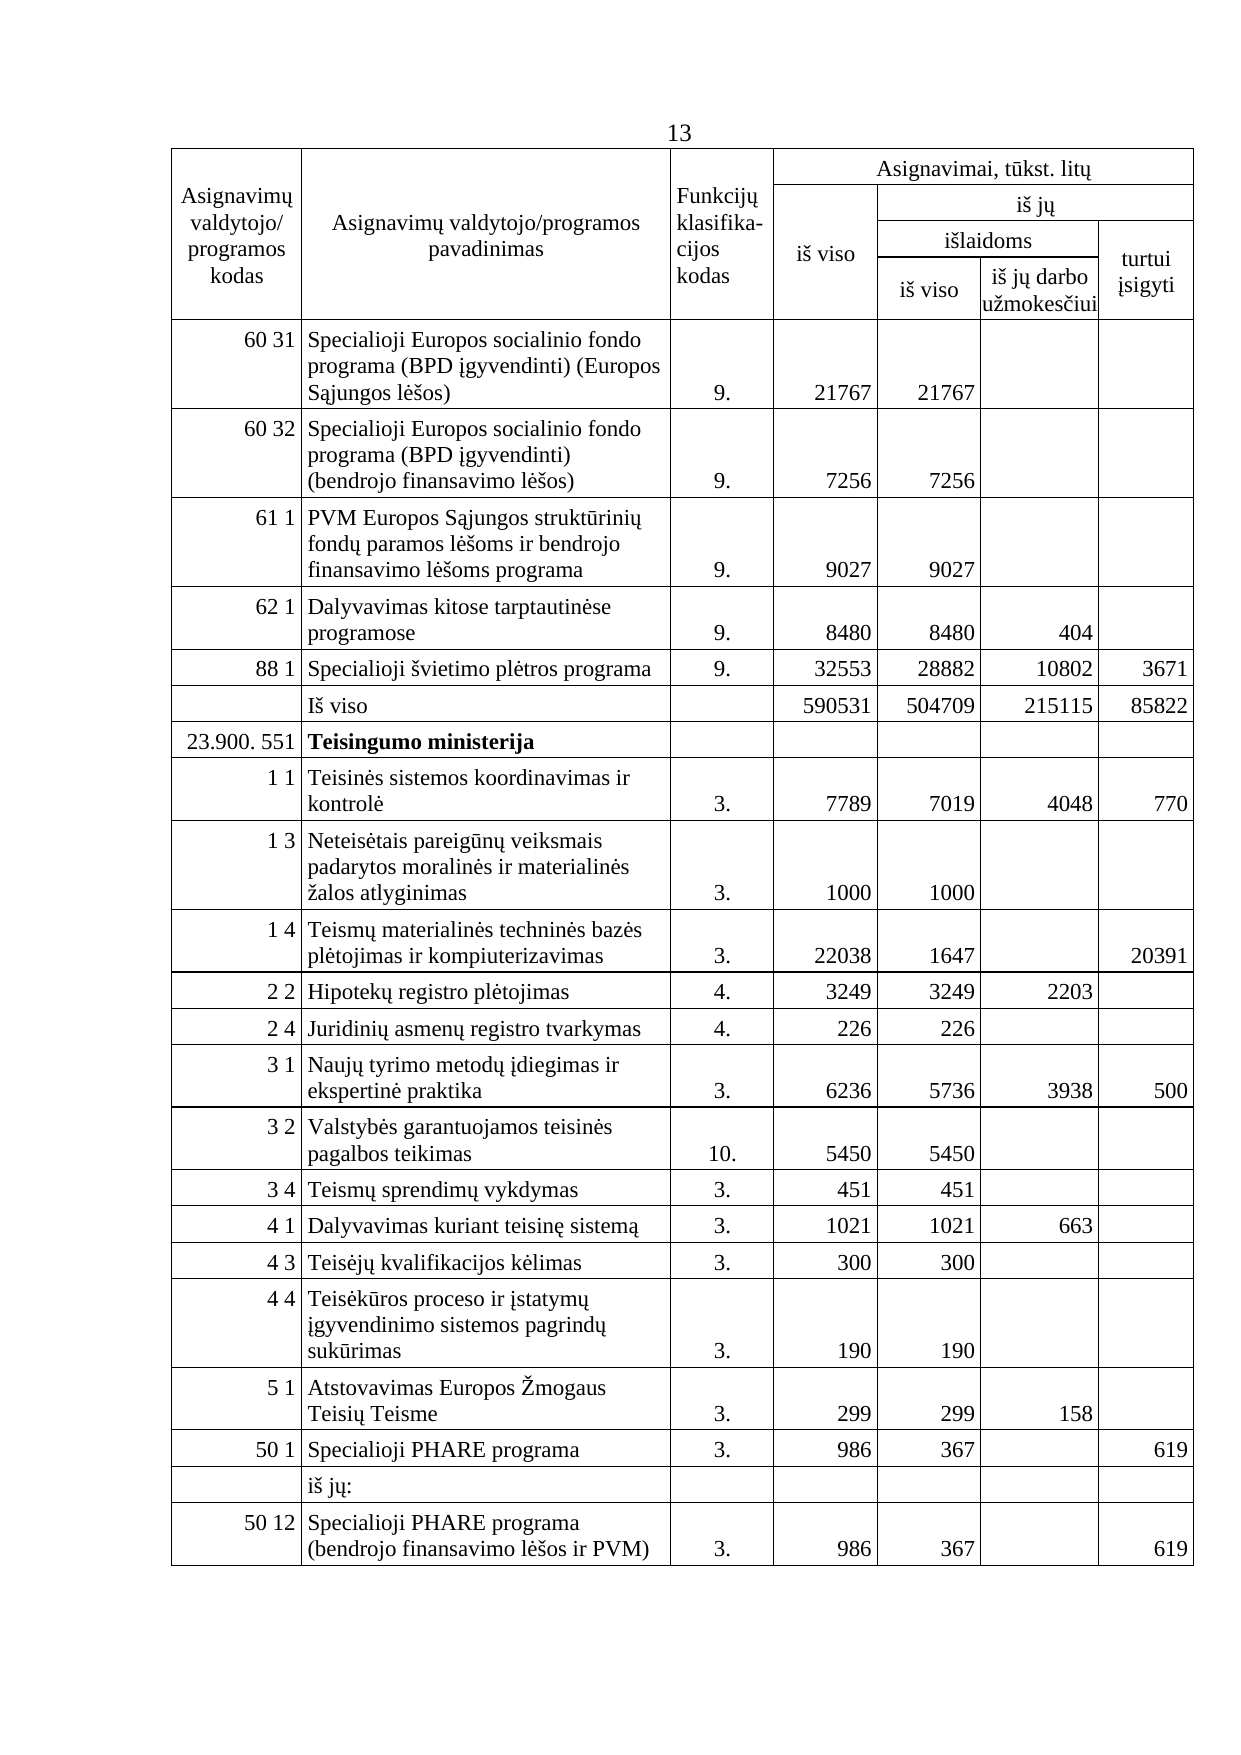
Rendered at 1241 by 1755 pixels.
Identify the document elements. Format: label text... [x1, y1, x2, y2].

table_cell Teisingumo ministerija [302, 722, 670, 757]
table_cell Iš viso [302, 686, 670, 721]
table_cell 3. [671, 910, 773, 971]
table_cell [1099, 498, 1193, 586]
table_cell iš jų: [302, 1467, 670, 1502]
table_cell [671, 1467, 773, 1502]
table_cell [1099, 1170, 1193, 1205]
table_cell Teisėjų kvalifikacijos kėlimas [302, 1243, 670, 1278]
table_cell [1099, 722, 1193, 757]
table_cell [981, 910, 1098, 971]
table_cell 1000 [774, 821, 877, 909]
table_cell 451 [878, 1170, 980, 1205]
table_cell 21767 [878, 320, 980, 408]
table_cell Teismų materialinės techninės bazės plėtojimas ir kompiuterizavimas [302, 910, 670, 971]
table_header Asignavimų valdytojo/programos pavadinimas [302, 149, 670, 319]
table_cell PVM Europos Sąjungos struktūrinių fondų paramos lėšoms ir bendrojo finansavimo lėšoms programa [302, 498, 670, 586]
table_cell [981, 1503, 1098, 1564]
table_cell 9027 [774, 498, 877, 586]
table_cell [1099, 1243, 1193, 1278]
table_cell [774, 722, 877, 757]
table_cell 85822 [1099, 686, 1193, 721]
table_cell 7789 [774, 758, 877, 820]
table_cell 367 [878, 1503, 980, 1564]
table_cell iš jų darbo užmokesčiui [981, 258, 1098, 319]
table_cell 5450 [878, 1108, 980, 1169]
table_cell 1021 [878, 1206, 980, 1242]
table_cell iš viso [878, 258, 980, 319]
table_cell 619 [1099, 1430, 1193, 1466]
table_cell iš jų [878, 185, 1193, 220]
table_cell [1099, 320, 1193, 408]
table_header Funkcijų klasifika-cijos kodas [671, 149, 773, 319]
table_cell 300 [774, 1243, 877, 1278]
table_cell 10. [671, 1108, 773, 1169]
table_cell [981, 498, 1098, 586]
table_cell 4. [671, 973, 773, 1008]
table_cell 3. [671, 1368, 773, 1429]
table_cell Specialioji švietimo plėtros programa [302, 650, 670, 685]
table_cell Teismų sprendimų vykdymas [302, 1170, 670, 1205]
table_cell [1099, 1206, 1193, 1242]
table_cell 1000 [878, 821, 980, 909]
table_cell Atstovavimas Europos Žmogaus Teisių Teisme [302, 1368, 670, 1429]
table_cell 61 1 [172, 498, 301, 586]
table_cell Hipotekų registro plėtojimas [302, 973, 670, 1008]
table_cell Teisėkūros proceso ir įstatymų įgyvendinimo sistemos pagrindų sukūrimas [302, 1279, 670, 1367]
table_cell 299 [774, 1368, 877, 1429]
table_cell 190 [774, 1279, 877, 1367]
table_cell [981, 1108, 1098, 1169]
table_cell 6236 [774, 1045, 877, 1106]
table_cell Dalyvavimas kuriant teisinę sistemą [302, 1206, 670, 1242]
table_cell 3. [671, 1170, 773, 1205]
table_cell 500 [1099, 1045, 1193, 1106]
table_cell [981, 1467, 1098, 1502]
table_cell 3671 [1099, 650, 1193, 685]
table_cell 4048 [981, 758, 1098, 820]
table_cell [1099, 1467, 1193, 1502]
table_cell Teisinės sistemos koordinavimas ir kontrolė [302, 758, 670, 820]
table_cell 3249 [774, 973, 877, 1008]
table_cell [1099, 973, 1193, 1008]
table_header Asignavimų valdytojo/ programos kodas [172, 149, 301, 319]
table_cell Naujų tyrimo metodų įdiegimas ir ekspertinė praktika [302, 1045, 670, 1106]
table_cell 7019 [878, 758, 980, 820]
table_cell 8480 [774, 587, 877, 648]
table_cell iš viso [774, 185, 877, 319]
table_cell 3. [671, 758, 773, 820]
table_cell [878, 722, 980, 757]
table_cell 22038 [774, 910, 877, 971]
table_cell 3 1 [172, 1045, 301, 1106]
table_cell 3. [671, 1279, 773, 1367]
table_cell 9. [671, 320, 773, 408]
table_cell 986 [774, 1430, 877, 1466]
table_cell 619 [1099, 1503, 1193, 1564]
table_cell [981, 320, 1098, 408]
table_cell 7256 [878, 409, 980, 497]
table_cell 299 [878, 1368, 980, 1429]
table_cell 5736 [878, 1045, 980, 1106]
table_cell Juridinių asmenų registro tvarkymas [302, 1009, 670, 1044]
table_cell [981, 1170, 1098, 1205]
table_cell 3. [671, 1243, 773, 1278]
table_cell 3938 [981, 1045, 1098, 1106]
table_cell 9027 [878, 498, 980, 586]
table_cell [981, 1009, 1098, 1044]
table_cell 2 2 [172, 973, 301, 1008]
table_cell 1021 [774, 1206, 877, 1242]
table_cell Valstybės garantuojamos teisinės pagalbos teikimas [302, 1108, 670, 1169]
table_cell [981, 821, 1098, 909]
table_cell Neteisėtais pareigūnų veiksmais padarytos moralinės ir materialinės žalos atlyginimas [302, 821, 670, 909]
table_cell [1099, 409, 1193, 497]
table_cell [172, 1467, 301, 1502]
table_cell [671, 722, 773, 757]
table_cell 21767 [774, 320, 877, 408]
table_cell [172, 686, 301, 721]
table_cell 32553 [774, 650, 877, 685]
table_cell 226 [878, 1009, 980, 1044]
table_cell [981, 1279, 1098, 1367]
table_cell 3. [671, 1430, 773, 1466]
table_cell [1099, 1368, 1193, 1429]
table_cell turtui įsigyti [1099, 221, 1193, 319]
table_cell 770 [1099, 758, 1193, 820]
table_cell 10802 [981, 650, 1098, 685]
table_cell Specialioji Europos socialinio fondo programa (BPD įgyvendinti) (bendrojo finansavimo lėšos) [302, 409, 670, 497]
table_cell 5 1 [172, 1368, 301, 1429]
table_cell 3. [671, 1503, 773, 1564]
table_cell 20391 [1099, 910, 1193, 971]
table_cell [1099, 587, 1193, 648]
table_cell 4 4 [172, 1279, 301, 1367]
table_cell 590531 [774, 686, 877, 721]
table_cell [671, 686, 773, 721]
table_cell 3. [671, 1206, 773, 1242]
table_cell 1 3 [172, 821, 301, 909]
table_cell 9. [671, 498, 773, 586]
table_cell 62 1 [172, 587, 301, 648]
table_header Asignavimai, tūkst. litų [774, 149, 1193, 184]
table_cell 215115 [981, 686, 1098, 721]
table_cell 60 31 [172, 320, 301, 408]
table_cell 50 12 [172, 1503, 301, 1564]
table_cell 2 4 [172, 1009, 301, 1044]
table_cell 4 1 [172, 1206, 301, 1242]
table_cell [1099, 821, 1193, 909]
table_cell 4. [671, 1009, 773, 1044]
table_cell Dalyvavimas kitose tarptautinėse programose [302, 587, 670, 648]
table_cell 663 [981, 1206, 1098, 1242]
table_cell 4 3 [172, 1243, 301, 1278]
table_cell [774, 1467, 877, 1502]
table_cell 1 4 [172, 910, 301, 971]
table_cell 226 [774, 1009, 877, 1044]
table_cell 404 [981, 587, 1098, 648]
table_cell 1647 [878, 910, 980, 971]
table_cell išlaidoms [878, 221, 1098, 256]
table_cell 9. [671, 409, 773, 497]
table_cell [981, 409, 1098, 497]
table_cell [878, 1467, 980, 1502]
table_cell 367 [878, 1430, 980, 1466]
table_cell 5450 [774, 1108, 877, 1169]
table_cell 3 4 [172, 1170, 301, 1205]
table_cell 3. [671, 1045, 773, 1106]
table_cell [1099, 1279, 1193, 1367]
table_cell Specialioji PHARE programa (bendrojo finansavimo lėšos ir PVM) [302, 1503, 670, 1564]
table_cell 9. [671, 650, 773, 685]
table_cell 60 32 [172, 409, 301, 497]
table_cell 3. [671, 821, 773, 909]
table_cell 300 [878, 1243, 980, 1278]
table_cell [981, 1430, 1098, 1466]
table_cell 190 [878, 1279, 980, 1367]
table_cell 158 [981, 1368, 1098, 1429]
table_cell 3 2 [172, 1108, 301, 1169]
table_cell 8480 [878, 587, 980, 648]
table_cell [981, 722, 1098, 757]
table_cell Specialioji PHARE programa [302, 1430, 670, 1466]
table_cell 9. [671, 587, 773, 648]
table_cell 1 1 [172, 758, 301, 820]
table_cell 88 1 [172, 650, 301, 685]
table_cell Specialioji Europos socialinio fondo programa (BPD įgyvendinti) (Europos Sąjungos lėšos) [302, 320, 670, 408]
table_cell [1099, 1009, 1193, 1044]
table_cell 504709 [878, 686, 980, 721]
table_cell 3249 [878, 973, 980, 1008]
table_cell 28882 [878, 650, 980, 685]
table_cell 23.900. 551 [172, 722, 301, 757]
table_cell 2203 [981, 973, 1098, 1008]
table_cell 451 [774, 1170, 877, 1205]
table_cell [1099, 1108, 1193, 1169]
table_cell 7256 [774, 409, 877, 497]
table_cell [981, 1243, 1098, 1278]
table_cell 50 1 [172, 1430, 301, 1466]
table_cell 986 [774, 1503, 877, 1564]
